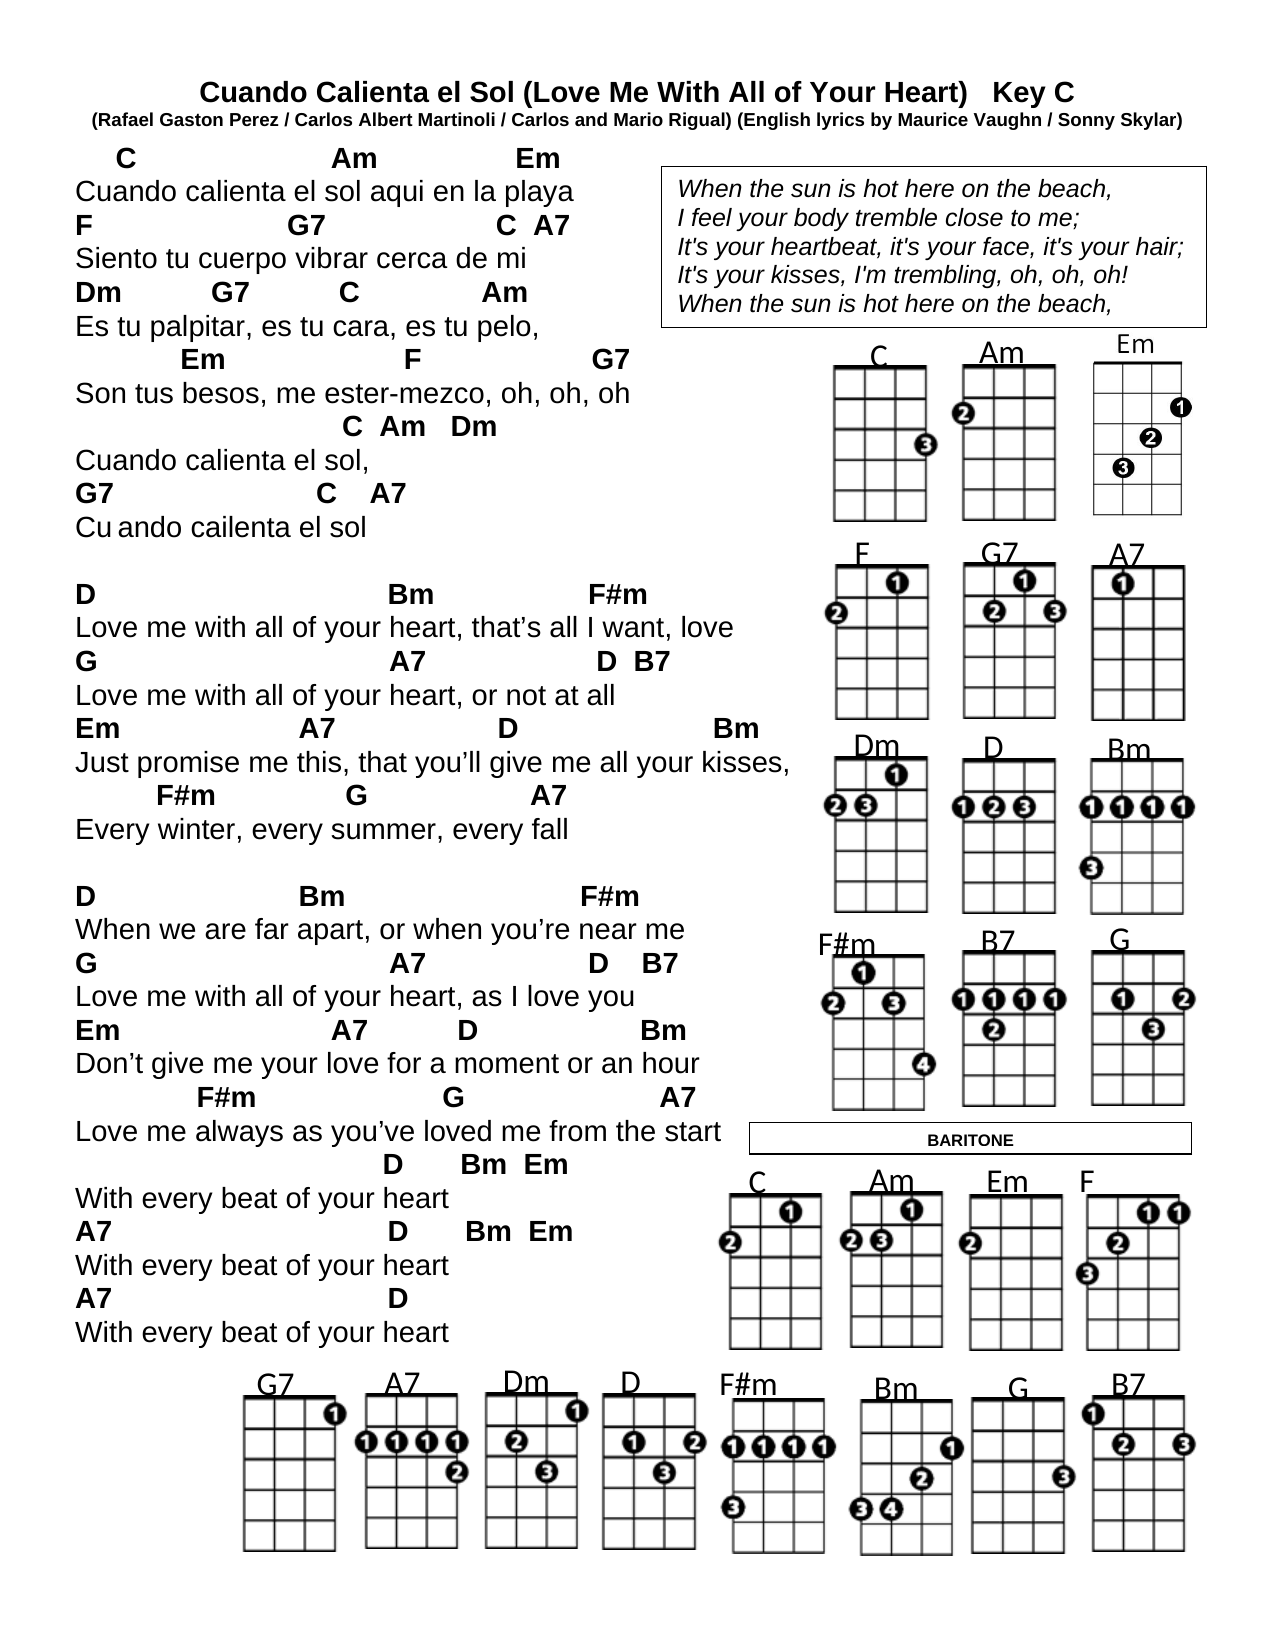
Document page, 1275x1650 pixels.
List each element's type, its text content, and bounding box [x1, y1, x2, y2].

text Cuando Calienta el Sol (Love Me With All of Your Heart) Key C [75, 75, 1200, 108]
text With every beat of your heart [75, 1315, 715, 1348]
text C Am Dm [75, 409, 819, 443]
text D Bm F#m [75, 879, 820, 912]
text Just promise me this, that you’ll give me all your kisses, [996, 744, 1109, 778]
text F#m G A7 [75, 778, 820, 812]
text G A7 D B7 [75, 946, 819, 979]
text [1070, 879, 1076, 912]
text Cuando calienta el sol aqui en la playa [75, 174, 661, 208]
text Cuando calienta el sol, [75, 443, 819, 476]
text [942, 778, 948, 812]
text Em A7 D Bm [75, 711, 1200, 744]
text [1194, 1281, 1200, 1315]
text A7 D [75, 1281, 715, 1315]
text [1070, 778, 1076, 812]
text [943, 644, 949, 677]
text With every beat of your heart [75, 1181, 755, 1214]
text With every beat of your heart [752, 1181, 873, 1193]
text G A7 D B7 [874, 946, 982, 979]
text D Bm F#m [75, 577, 821, 610]
text Every winter, every summer, every fall [75, 812, 820, 845]
text Love me always as you’ve loved me from the start [75, 1113, 1200, 1155]
text [1070, 476, 1082, 510]
text When the sun is hot here on the beach, [677, 289, 1191, 318]
text It's your kisses, I'm trembling, oh, oh, oh! [677, 260, 1191, 289]
text Don’t give me your love for a moment or an hour [75, 1046, 818, 1080]
text It's your heartbeat, it's your face, it's your hair; [677, 232, 1191, 260]
text Em F G7 [75, 342, 1082, 376]
text [939, 1013, 948, 1046]
text [1070, 644, 1077, 677]
text [942, 879, 948, 912]
text When the sun is hot here on the beach, [677, 174, 1191, 203]
text (Rafael Gaston Perez / Carlos Albert Martinoli / Carlos and Mario Rigual) (English lyrics by Maurice Vaughn / Sonny Skylar) [75, 108, 1200, 130]
text With every beat of your heart [913, 1181, 1200, 1214]
text G7 C A7 [75, 476, 819, 510]
text [941, 409, 948, 443]
text Dm G7 C Am [75, 275, 661, 308]
text Just promise me this, that you’ll give me all your kisses, [897, 744, 985, 778]
text [941, 476, 948, 510]
text G A7 D B7 [75, 644, 821, 677]
text [943, 577, 949, 610]
text BARITONE [765, 1131, 1176, 1146]
text Just promise me this, that you’ll give me all your kisses, [1147, 744, 1200, 778]
text Love me with all of your heart, or not at all [75, 677, 821, 711]
text [1070, 1013, 1077, 1046]
text F G7 C A7 [75, 208, 661, 241]
text Em A7 D Bm [75, 1013, 818, 1046]
text [1070, 409, 1082, 443]
text With every beat of your heart [75, 1248, 715, 1281]
text G A7 D B7 [1125, 946, 1200, 979]
text C Am Em [75, 141, 1200, 174]
text A7 D Bm Em [75, 1214, 715, 1248]
text I feel your body tremble close to me; [677, 203, 1191, 232]
text Es tu palpitar, es tu cara, es tu pelo, [75, 308, 1082, 342]
text Cu ando cailenta el sol [75, 510, 1200, 543]
text F#m G A7 [75, 1080, 1200, 1113]
text [1194, 1214, 1200, 1248]
text D Bm Em [75, 1147, 1200, 1181]
text Love me with all of your heart, that’s all I want, love [75, 610, 821, 644]
text G A7 D B7 [1006, 946, 1117, 979]
text When we are far apart, or when you’re near me [75, 912, 1200, 946]
text [662, 167, 1206, 327]
text Siento tu cuerpo vibrar cerca de mi [75, 241, 661, 275]
text [1070, 577, 1077, 610]
text Son tus besos, me ester-mezco, oh, oh, oh [75, 376, 819, 409]
text Love me with all of your heart, as I love you [75, 979, 818, 1013]
text Just promise me this, that you’ll give me all your kisses, [75, 744, 855, 778]
